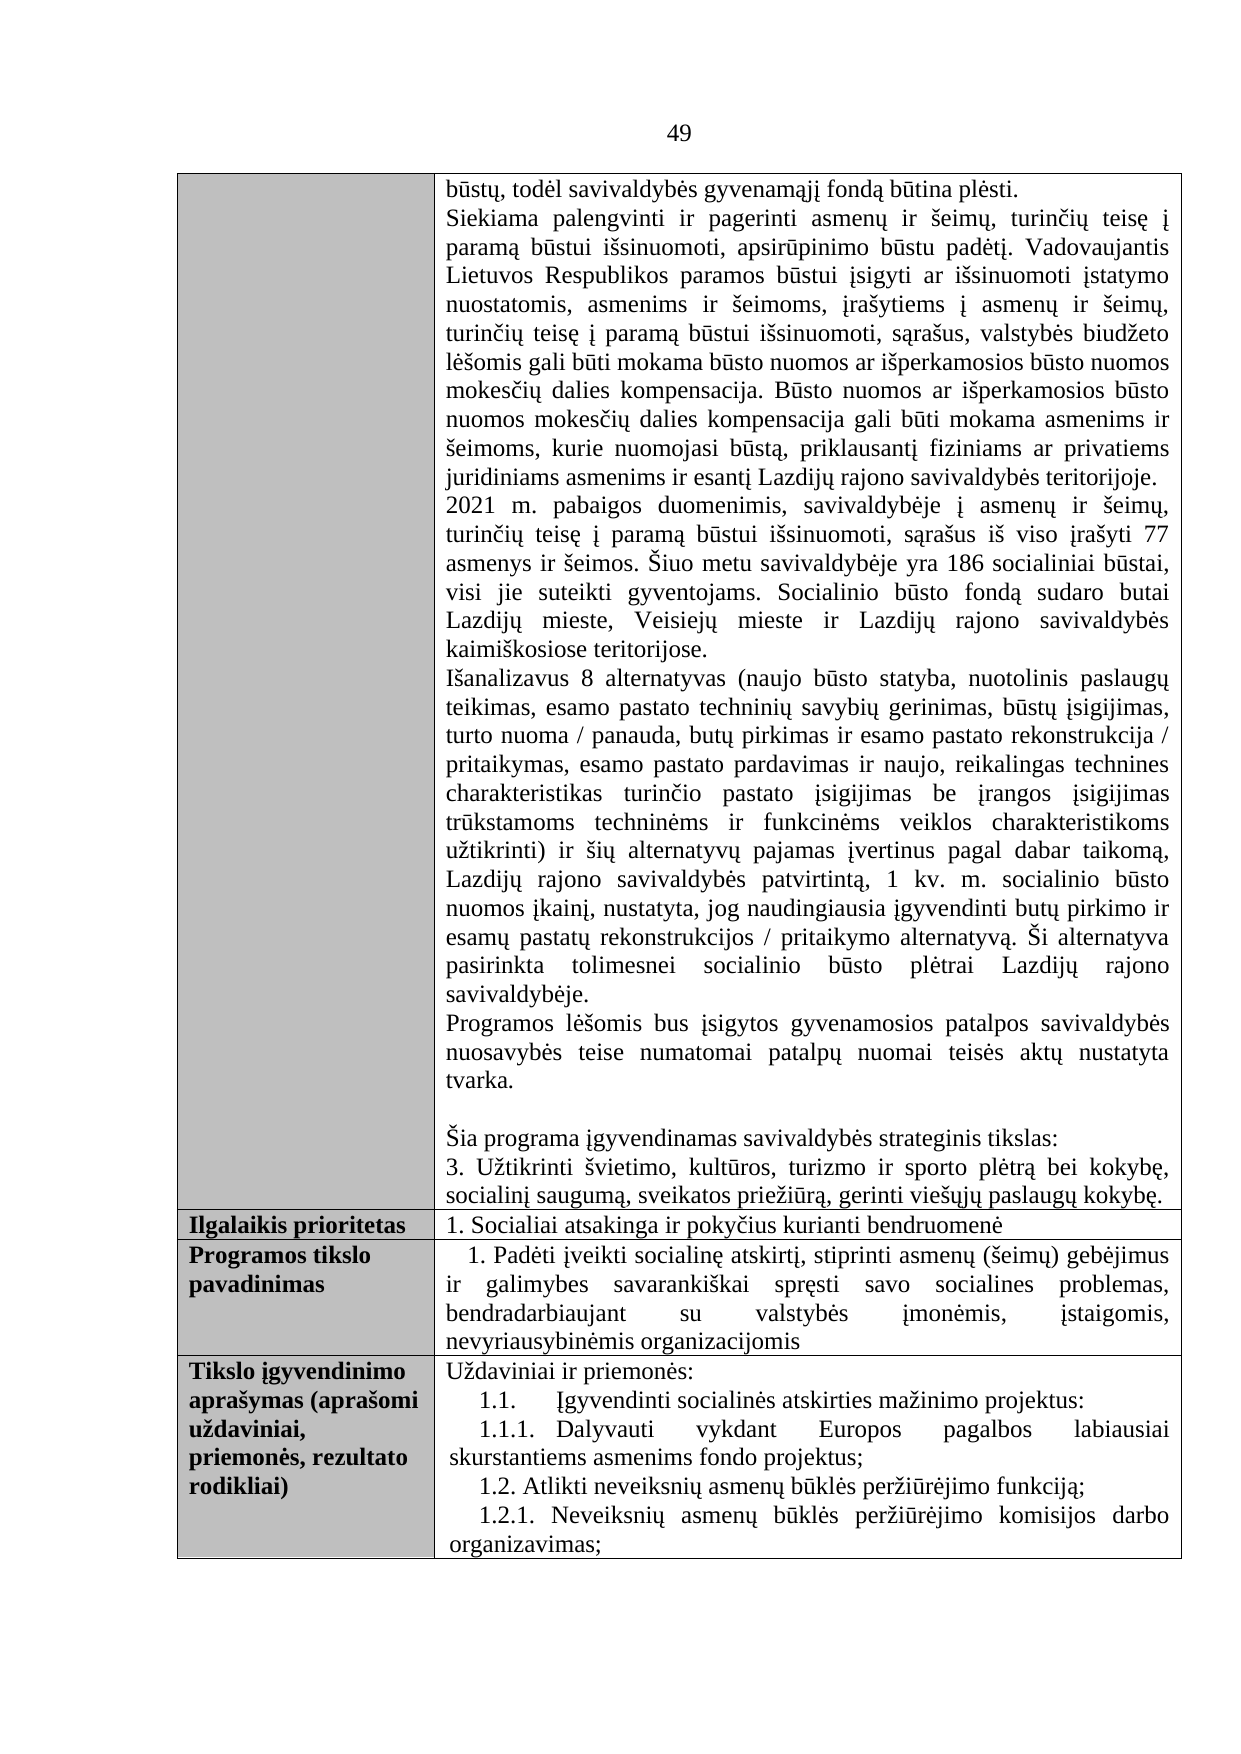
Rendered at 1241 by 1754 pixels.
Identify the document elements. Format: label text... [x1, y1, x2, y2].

table_cell 1. Socialiai atsakinga ir pokyčius kurianti bendruomenė [435, 1210, 1181, 1239]
table_cell būstų, todėl savivaldybės gyvenamąjį fondą būtina plėsti. Siekiama palengvinti ir pagerinti asmenų ir šeimų, turinčių teisę į paramą būstui išsinuomoti, apsirūpinimo būstu padėtį. Vadovaujantis Lietuvos Respublikos paramos būstui įsigyti ar išsinuomoti įstatymo nuostatomis, asmenims ir šeimoms, įrašytiems į asmenų ir šeimų, turinčių teisę į paramą būstui išsinuomoti, sąrašus, valstybės biudžeto lėšomis gali būti mokama būsto nuomos ar išperkamosios būsto nuomos mokesčių dalies kompensacija. Būsto nuomos ar išperkamosios būsto nuomos mokesčių dalies kompensacija gali būti mokama asmenims ir šeimoms, kurie nuomojasi būstą, priklausantį fiziniams ar privatiems juridiniams asmenims ir esantį Lazdijų rajono savivaldybės teritorijoje. 2021 m. pabaigos duomenimis, savivaldybėje į asmenų ir šeimų, turinčių teisę į paramą būstui išsinuomoti, sąrašus iš viso įrašyti 77 asmenys ir šeimos. Šiuo metu savivaldybėje yra 186 socialiniai būstai, visi jie suteikti gyventojams. Socialinio būsto fondą sudaro butai Lazdijų mieste, Veisiejų mieste ir Lazdijų rajono savivaldybės kaimiškosiose teritorijose. Išanalizavus 8 alternatyvas (naujo būsto statyba, nuotolinis paslaugų teikimas, esamo pastato techninių savybių gerinimas, būstų įsigijimas, turto nuoma / panauda, butų pirkimas ir esamo pastato rekonstrukcija / pritaikymas, esamo pastato pardavimas ir naujo, reikalingas technines charakteristikas turinčio pastato įsigijimas be įrangos įsigijimas trūkstamoms techninėms ir funkcinėms veiklos charakteristikoms užtikrinti) ir šių alternatyvų pajamas įvertinus pagal dabar taikomą, Lazdijų rajono savivaldybės patvirtintą, 1 kv. m. socialinio būsto nuomos įkainį, nustatyta, jog naudingiausia įgyvendinti butų pirkimo ir esamų pastatų rekonstrukcijos / pritaikymo alternatyvą. Ši alternatyva pasirinkta tolimesnei socialinio būsto plėtrai Lazdijų rajono savivaldybėje. Programos lėšomis bus įsigytos gyvenamosios patalpos savivaldybės nuosavybės teise numatomai patalpų nuomai teisės aktų nustatyta tvarka. Šia programa įgyvendinamas savivaldybės strateginis tikslas: 3. Užtikrinti švietimo, kultūros, turizmo ir sporto plėtrą bei kokybę, socialinį saugumą, sveikatos priežiūrą, gerinti viešųjų paslaugų kokybę. [435, 174, 1181, 1209]
table_cell Ilgalaikis prioritetas [178, 1210, 434, 1239]
table_cell 1. Padėti įveikti socialinę atskirtį, stiprinti asmenų (šeimų) gebėjimus ir galimybes savarankiškai spręsti savo socialines problemas, bendradarbiaujant su valstybės įmonėmis, įstaigomis, nevyriausybinėmis organizacijomis [435, 1240, 1181, 1355]
table_cell Programos tikslo pavadinimas [178, 1240, 434, 1355]
table_cell Tikslo įgyvendinimo aprašymas (aprašomi uždaviniai, priemonės, rezultato rodikliai) [178, 1356, 434, 1557]
table_cell [178, 174, 434, 1209]
table_cell Uždaviniai ir priemonės: 1.1. Įgyvendinti socialinės atskirties mažinimo projektus: 1.1.1. Dalyvauti vykdant Europos pagalbos labiausiai skurstantiems asmenims fondo projektus; 1.2. Atlikti neveiksnių asmenų būklės peržiūrėjimo funkciją; 1.2.1. Neveiksnių asmenų būklės peržiūrėjimo komisijos darbo organizavimas; [435, 1356, 1181, 1557]
